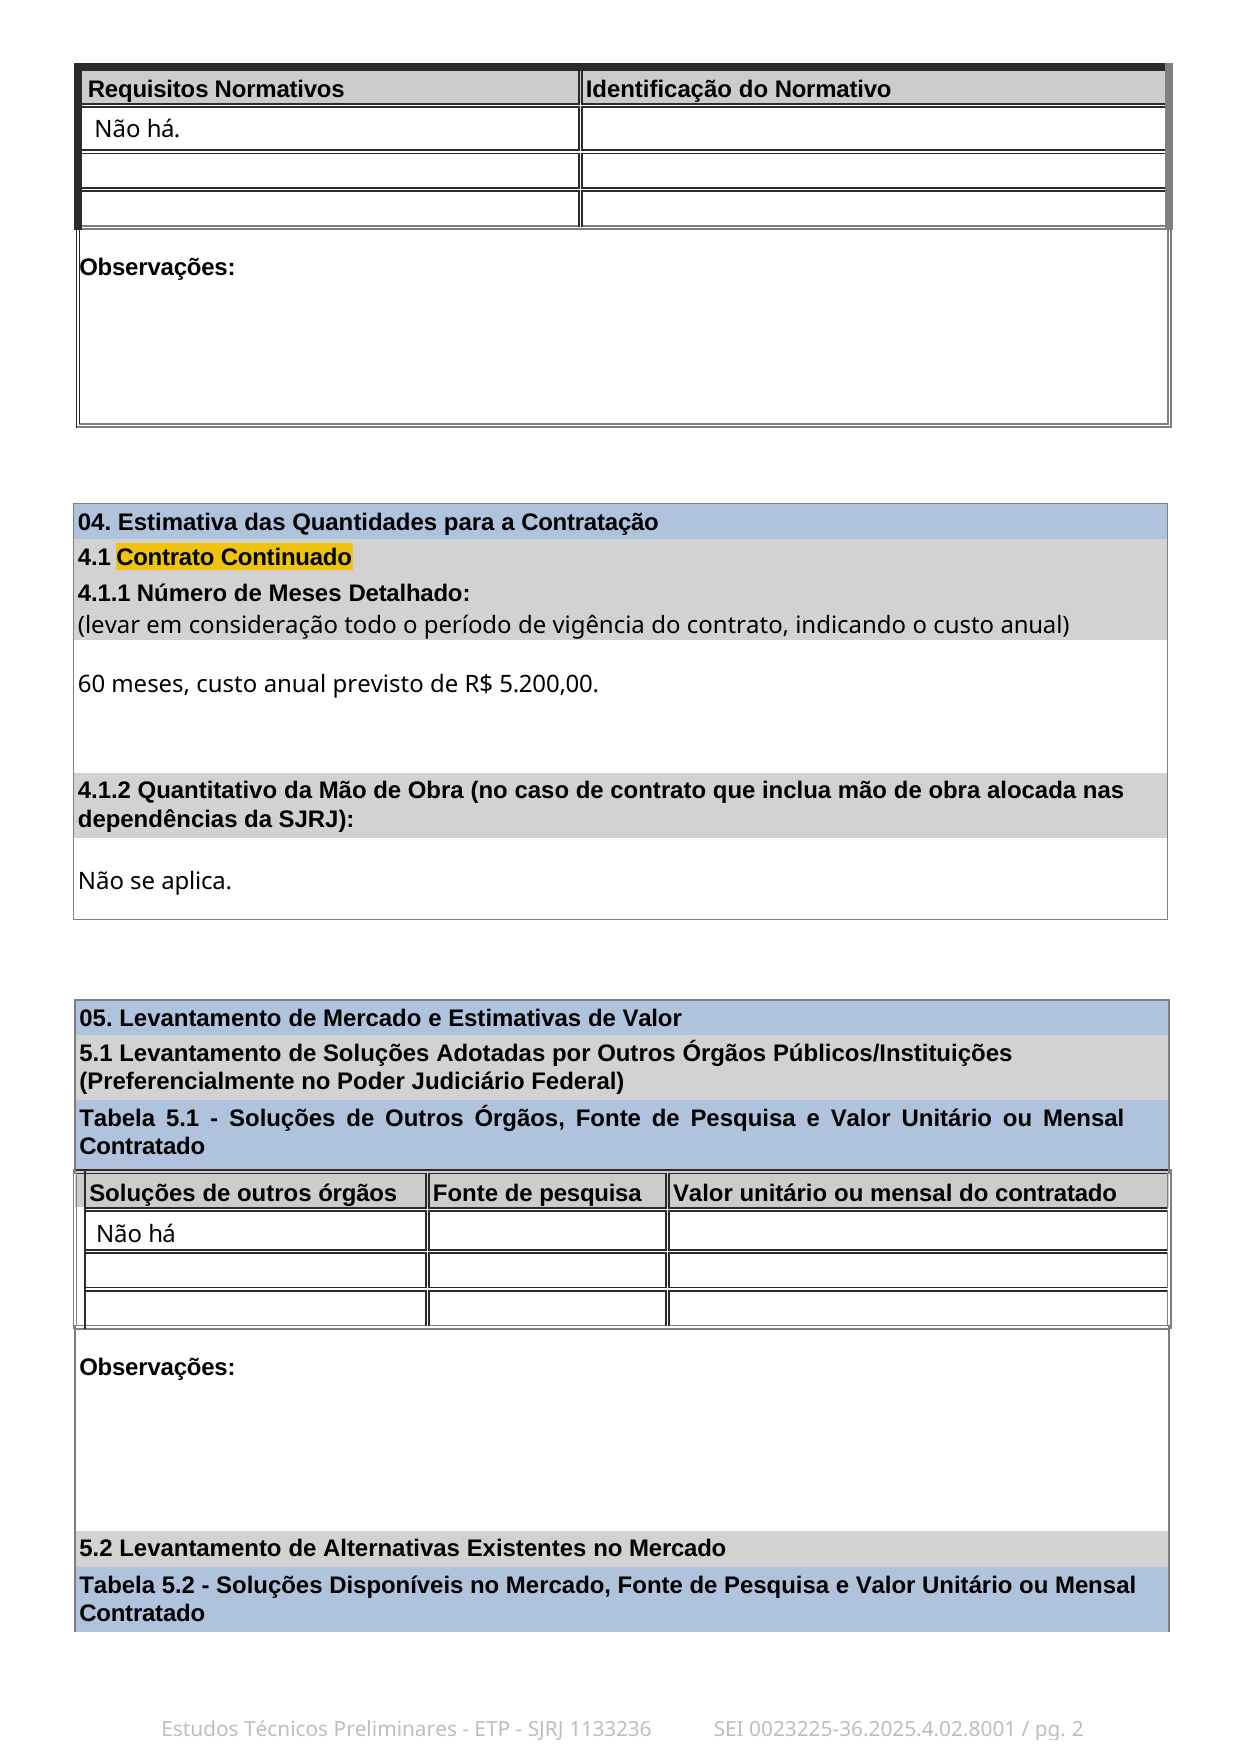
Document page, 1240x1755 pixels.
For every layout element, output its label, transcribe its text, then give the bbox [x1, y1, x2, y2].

table_cell [583, 108, 1165, 149]
table_cell [430, 1254, 665, 1287]
table_header 04. Estimativa das Quantidades para a Contratação [74, 504, 1167, 539]
table_cell 5.2 Levantamento de Alternativas Existentes no Mercado [76, 1531, 1168, 1567]
table_cell [77, 1207, 84, 1249]
table_cell Soluções de outros órgãos [86, 1174, 425, 1207]
table_header Identificação do Normativo [583, 71, 1165, 103]
table_cell [583, 154, 1165, 187]
table_cell Não se aplica. [74, 838, 1167, 919]
table_cell Observações: [80, 230, 1167, 423]
table_cell 5.1 Levantamento de Soluções Adotadas por Outros Órgãos Públicos/Instituições (Preferencialmente no Poder Judiciário Federal) [76, 1035, 1168, 1100]
table_cell [670, 1254, 1167, 1287]
table_cell [82, 192, 578, 225]
table_cell [77, 1287, 84, 1325]
table_header 05. Levantamento de Mercado e Estimativas de Valor [76, 1001, 1168, 1035]
table_cell [430, 1292, 665, 1325]
table_cell Tabela 5.1 - Soluções de Outros Órgãos, Fonte de Pesquisa e Valor Unitário ou Mensal Contratado [76, 1100, 1168, 1169]
table_cell Valor unitário ou mensal do contratado [670, 1174, 1167, 1207]
table_cell Não há. [82, 108, 578, 149]
table_cell Contrato Continuado Número de Meses Detalhado: (levar em consideração todo o período de vigência do contrato, indicando o custo anual) [74, 539, 1167, 640]
table_cell [77, 1174, 84, 1207]
table_cell [86, 1254, 425, 1287]
table_cell Fonte de pesquisa [430, 1174, 665, 1207]
table_cell [77, 1249, 84, 1287]
table_header Requisitos Normativos [82, 71, 578, 103]
table_cell [583, 192, 1165, 225]
table_cell [430, 1212, 665, 1249]
table_cell 4.1.2 Quantitativo da Mão de Obra (no caso de contrato que inclua mão de obra alocada nas dependências da SJRJ): [74, 773, 1167, 838]
table_cell [670, 1292, 1167, 1325]
table_cell [82, 154, 578, 187]
table_cell Observações: [76, 1330, 1168, 1531]
table_cell [86, 1292, 425, 1325]
table_cell [670, 1212, 1167, 1249]
table_cell Tabela 5.2 - Soluções Disponíveis no Mercado, Fonte de Pesquisa e Valor Unitário ou Mensal Contratado [76, 1567, 1168, 1632]
table_cell 60 meses, custo anual previsto de R$ 5.200,00. [74, 640, 1167, 773]
table_cell Não há [86, 1212, 425, 1249]
